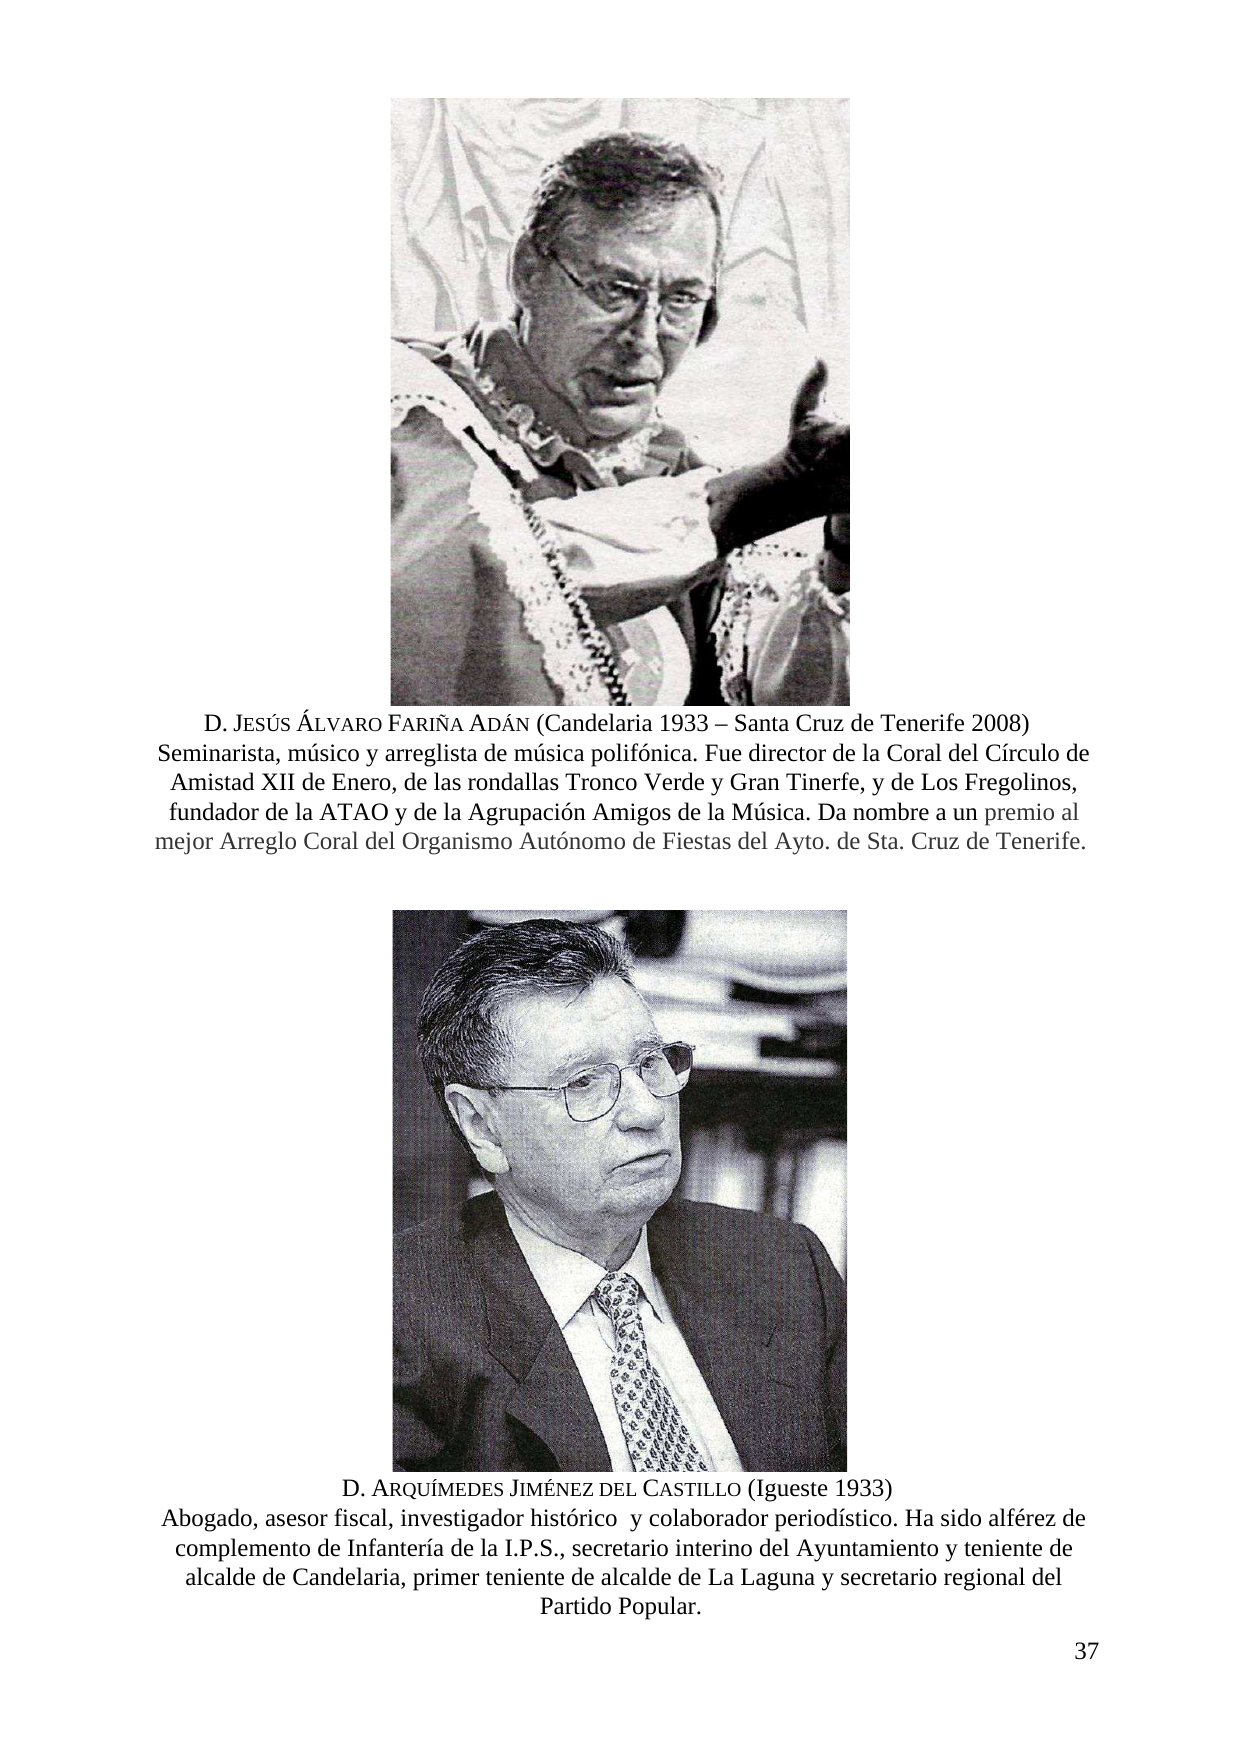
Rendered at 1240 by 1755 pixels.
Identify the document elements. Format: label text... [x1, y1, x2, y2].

text Seminarista, músico y arreglista de música polifónica. Fue director de la Coral del Círculo de Amistad XII de Enero, de las rondallas Tronco Verde y Gran Tinerfe, y de Los Fregolinos, fundador de la ATAO y de la Agrupación Amigos de la Música. Da nombre a un premio al mejor Arreglo Coral del Organismo Autónomo de Fiestas del Ayto. de Sta. Cruz de Tenerife. [150, 738, 1097, 854]
text D. ARQUÍMEDES JIMÉNEZ DEL CASTILLO (Igueste 1933) [148, 1473, 1093, 1502]
text Abogado, asesor fiscal, investigador histórico y colaborador periodístico. Ha sido alférez de complemento de Infantería de la I.P.S., secretario interino del Ayuntamiento y teniente de alcalde de Candelaria, primer teniente de alcalde de La Laguna y secretario regional del Partido Popular. [150, 1503, 1097, 1620]
text D. JESÚS ÁLVARO FARIÑA ADÁN (Candelaria 1933 – Santa Cruz de Tenerife 2008) [150, 708, 1089, 736]
